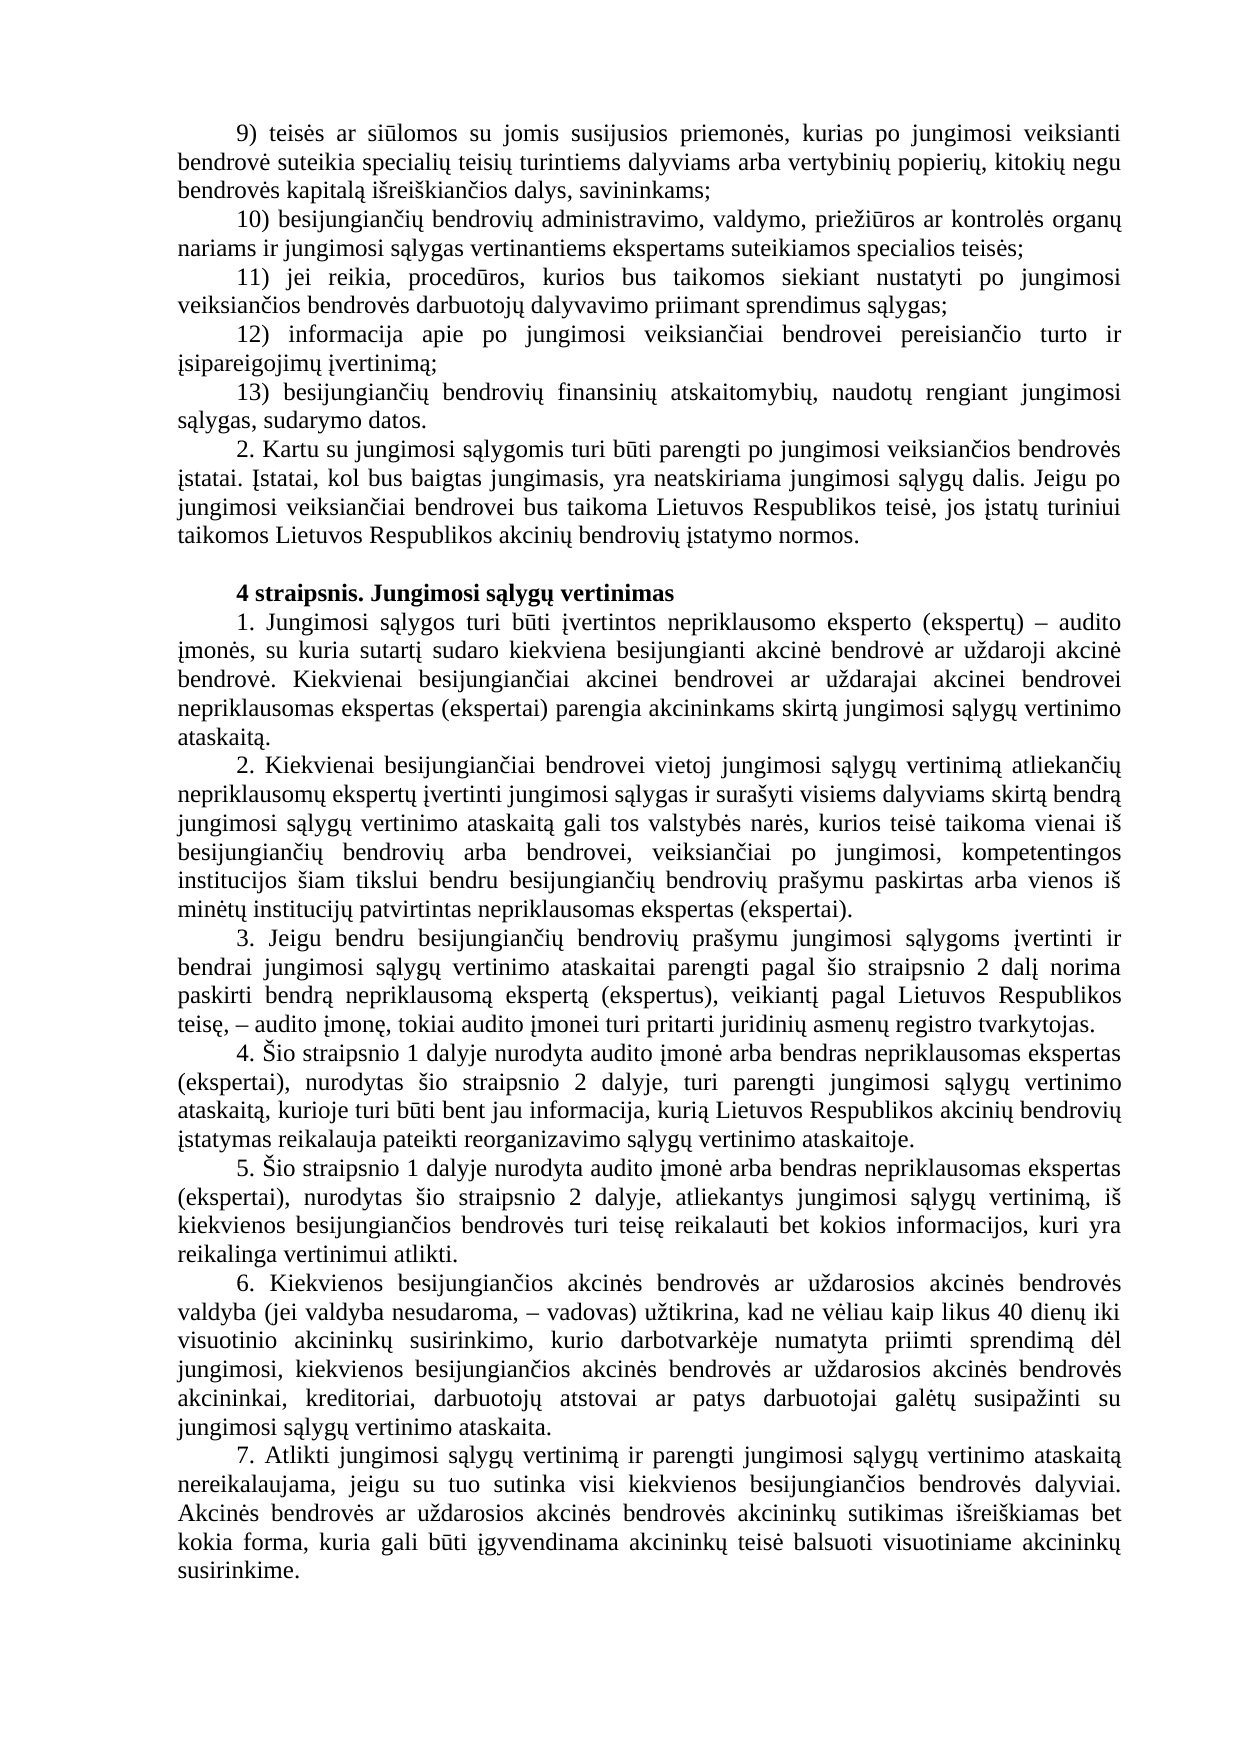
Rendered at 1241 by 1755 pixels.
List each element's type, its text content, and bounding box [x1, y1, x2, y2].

text 1. Jungimosi sąlygos turi būti įvertintos nepriklausomo eksperto (ekspertų) – audito įmonės, su kuria sutartį sudaro kiekviena besijungianti akcinė bendrovė ar uždaroji akcinė bendrovė. Kiekvienai besijungiančiai akcinei bendrovei ar uždarajai akcinei bendrovei nepriklausomas ekspertas (ekspertai) parengia akcininkams skirtą jungimosi sąlygų vertinimo ataskaitą. [177, 607, 1122, 751]
text 9) teisės ar siūlomos su jomis susijusios priemonės, kurias po jungimosi veiksianti bendrovė suteikia specialių teisių turintiems dalyviams arba vertybinių popierių, kitokių negu bendrovės kapitalą išreiškiančios dalys, savininkams; [177, 118, 1122, 204]
text 10) besijungiančių bendrovių administravimo, valdymo, priežiūros ar kontrolės organų nariams ir jungimosi sąlygas vertinantiems ekspertams suteikiamos specialios teisės; [177, 204, 1122, 262]
text 2. Kiekvienai besijungiančiai bendrovei vietoj jungimosi sąlygų vertinimą atliekančių nepriklausomų ekspertų įvertinti jungimosi sąlygas ir surašyti visiems dalyviams skirtą bendrą jungimosi sąlygų vertinimo ataskaitą gali tos valstybės narės, kurios teisė taikoma vienai iš besijungiančių bendrovių arba bendrovei, veiksiančiai po jungimosi, kompetentingos institucijos šiam tikslui bendru besijungiančių bendrovių prašymu paskirtas arba vienos iš minėtų institucijų patvirtintas nepriklausomas ekspertas (ekspertai). [177, 751, 1122, 923]
text 4. Šio straipsnio 1 dalyje nurodyta audito įmonė arba bendras nepriklausomas ekspertas (ekspertai), nurodytas šio straipsnio 2 dalyje, turi parengti jungimosi sąlygų vertinimo ataskaitą, kurioje turi būti bent jau informacija, kurią Lietuvos Respublikos akcinių bendrovių įstatymas reikalauja pateikti reorganizavimo sąlygų vertinimo ataskaitoje. [177, 1038, 1122, 1153]
text 11) jei reikia, procedūros, kurios bus taikomos siekiant nustatyti po jungimosi veiksiančios bendrovės darbuotojų dalyvavimo priimant sprendimus sąlygas; [177, 262, 1122, 319]
text 5. Šio straipsnio 1 dalyje nurodyta audito įmonė arba bendras nepriklausomas ekspertas (ekspertai), nurodytas šio straipsnio 2 dalyje, atliekantys jungimosi sąlygų vertinimą, iš kiekvienos besijungiančios bendrovės turi teisę reikalauti bet kokios informacijos, kuri yra reikalinga vertinimui atlikti. [177, 1153, 1122, 1268]
text 7. Atlikti jungimosi sąlygų vertinimą ir parengti jungimosi sąlygų vertinimo ataskaitą nereikalaujama, jeigu su tuo sutinka visi kiekvienos besijungiančios bendrovės dalyviai. Akcinės bendrovės ar uždarosios akcinės bendrovės akcininkų sutikimas išreiškiamas bet kokia forma, kuria gali būti įgyvendinama akcininkų teisė balsuoti visuotiniame akcininkų susirinkime. [177, 1441, 1122, 1584]
text 4 straipsnis. Jungimosi sąlygų vertinimas [177, 578, 1122, 607]
text 2. Kartu su jungimosi sąlygomis turi būti parengti po jungimosi veiksiančios bendrovės įstatai. Įstatai, kol bus baigtas jungimasis, yra neatskiriama jungimosi sąlygų dalis. Jeigu po jungimosi veiksiančiai bendrovei bus taikoma Lietuvos Respublikos teisė, jos įstatų turiniui taikomos Lietuvos Respublikos akcinių bendrovių įstatymo normos. [177, 434, 1122, 549]
text 3. Jeigu bendru besijungiančių bendrovių prašymu jungimosi sąlygoms įvertinti ir bendrai jungimosi sąlygų vertinimo ataskaitai parengti pagal šio straipsnio 2 dalį norima paskirti bendrą nepriklausomą ekspertą (ekspertus), veikiantį pagal Lietuvos Respublikos teisę, – audito įmonę, tokiai audito įmonei turi pritarti juridinių asmenų registro tvarkytojas. [177, 923, 1122, 1038]
text 12) informacija apie po jungimosi veiksiančiai bendrovei pereisiančio turto ir įsipareigojimų įvertinimą; [177, 319, 1122, 377]
text 6. Kiekvienos besijungiančios akcinės bendrovės ar uždarosios akcinės bendrovės valdyba (jei valdyba nesudaroma, – vadovas) užtikrina, kad ne vėliau kaip likus 40 dienų iki visuotinio akcininkų susirinkimo, kurio darbotvarkėje numatyta priimti sprendimą dėl jungimosi, kiekvienos besijungiančios akcinės bendrovės ar uždarosios akcinės bendrovės akcininkai, kreditoriai, darbuotojų atstovai ar patys darbuotojai galėtų susipažinti su jungimosi sąlygų vertinimo ataskaita. [177, 1268, 1122, 1441]
text 13) besijungiančių bendrovių finansinių atskaitomybių, naudotų rengiant jungimosi sąlygas, sudarymo datos. [177, 377, 1122, 434]
